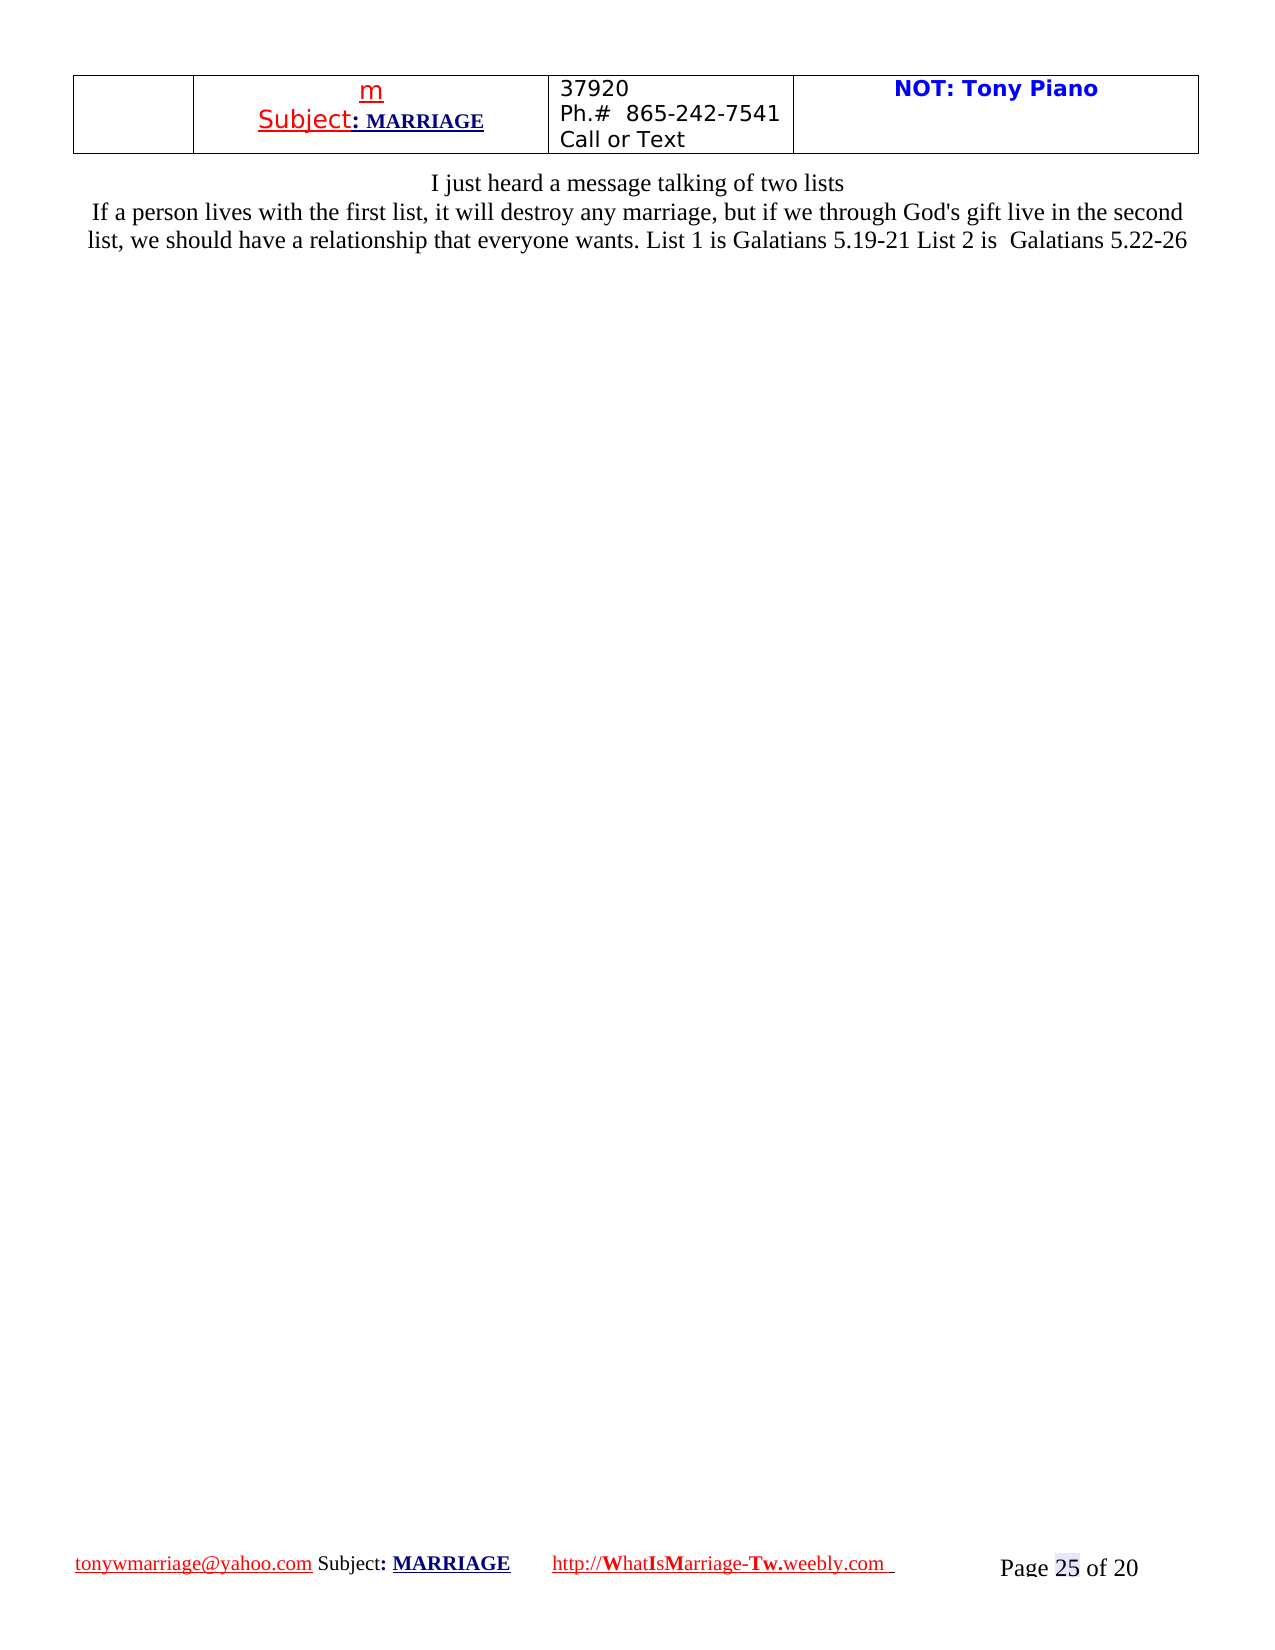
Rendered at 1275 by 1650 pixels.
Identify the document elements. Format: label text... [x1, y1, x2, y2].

table_header [74, 76, 193, 153]
table_header m Subject: MARRIAGE [194, 76, 548, 153]
text I just heard a message talking of two lists [75, 168, 1200, 197]
table_header NOT: Tony Piano [794, 76, 1198, 153]
text If a person lives with the first list, it will destroy any marriage, but if we through God's gift live in the second list, we should have a relationship that everyone wants. List 1 is Galatians 5.19-21 List 2 is Galatians 5.22-26 [75, 197, 1200, 254]
table_header 37920 Ph.# 865-242-7541 Call or Text [549, 76, 793, 153]
